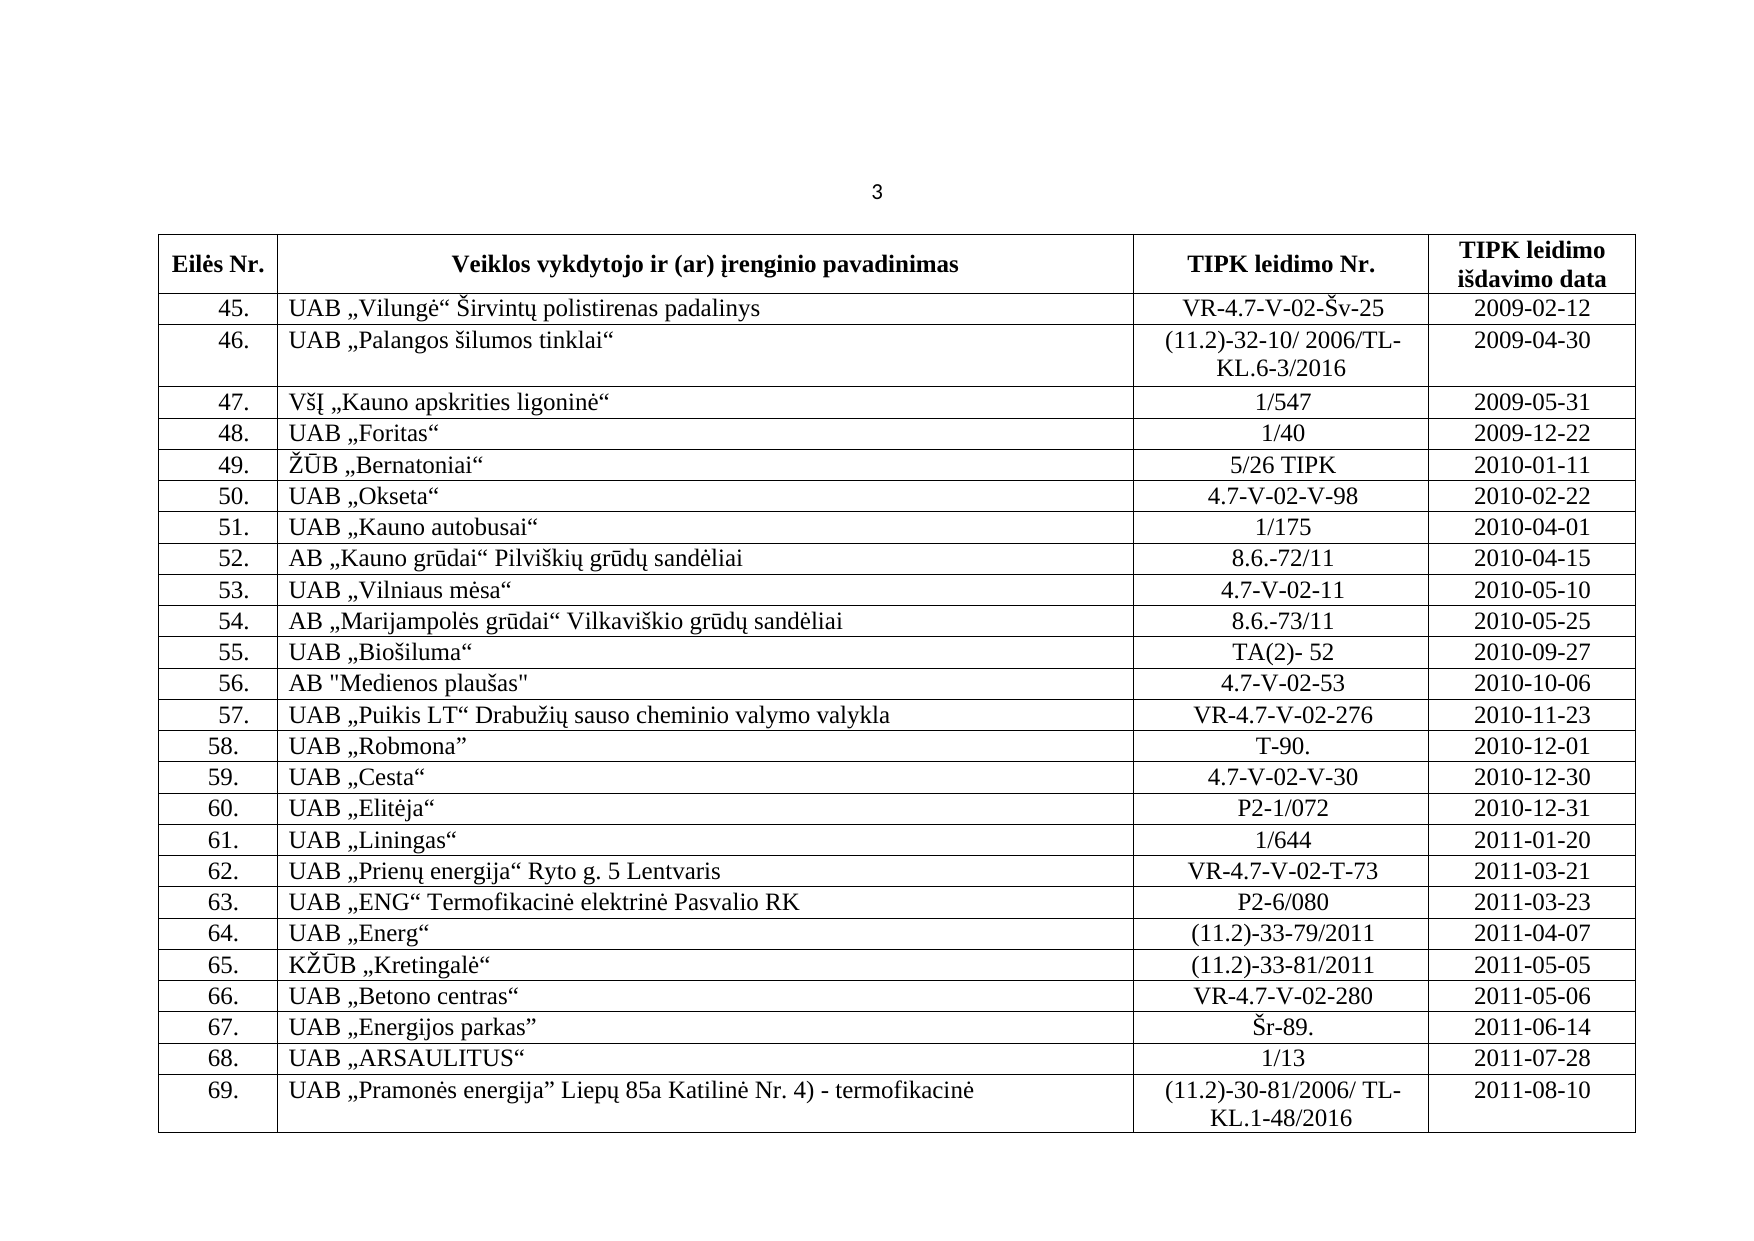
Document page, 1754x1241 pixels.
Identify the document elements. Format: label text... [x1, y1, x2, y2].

table_cell 61. [159, 825, 277, 855]
table_cell 2010-12-30 [1429, 762, 1635, 792]
table_cell ŽŪB „Bernatoniai“ [278, 450, 1133, 480]
table_cell 2011-05-05 [1429, 950, 1635, 980]
table_cell 1/644 [1134, 825, 1428, 855]
table_cell 2010-05-25 [1429, 606, 1635, 636]
table_cell 4.7-V-02-11 [1134, 575, 1428, 605]
table_cell 2011-06-14 [1429, 1012, 1635, 1042]
table_cell 50. [159, 481, 277, 511]
table_cell 57. [159, 700, 277, 730]
table_cell KŽŪB „Kretingalė“ [278, 950, 1133, 980]
table_cell 2010-09-27 [1429, 637, 1635, 667]
table_cell 4.7-V-02-53 [1134, 669, 1428, 699]
table_cell 2010-04-15 [1429, 544, 1635, 574]
table_cell UAB „Prienų energija“ Ryto g. 5 Lentvaris [278, 856, 1133, 886]
table_cell 1/547 [1134, 387, 1428, 417]
table_cell 2009-04-30 [1429, 325, 1635, 386]
table_cell AB "Medienos plaušas" [278, 669, 1133, 699]
table_cell 2011-04-07 [1429, 919, 1635, 949]
table_cell 2010-02-22 [1429, 481, 1635, 511]
table_cell 2011-05-06 [1429, 981, 1635, 1011]
table_cell 53. [159, 575, 277, 605]
table_cell 48. [159, 419, 277, 449]
table_cell 58. [159, 731, 277, 761]
table_cell 2011-03-21 [1429, 856, 1635, 886]
table_cell UAB „Puikis LT“ Drabužių sauso cheminio valymo valykla [278, 700, 1133, 730]
table_cell 8.6.-73/11 [1134, 606, 1428, 636]
table_cell VR-4.7-V-02-280 [1134, 981, 1428, 1011]
table_cell UAB „Energ“ [278, 919, 1133, 949]
table_cell 2011-01-20 [1429, 825, 1635, 855]
table_cell 51. [159, 512, 277, 542]
table_cell 66. [159, 981, 277, 1011]
table_cell 46. [159, 325, 277, 386]
table_cell 2010-05-10 [1429, 575, 1635, 605]
table_cell UAB „Betono centras“ [278, 981, 1133, 1011]
table_cell 2010-11-23 [1429, 700, 1635, 730]
table_cell VR-4.7-V-02-276 [1134, 700, 1428, 730]
table_cell (11.2)-32-10/ 2006/TL-KL.6-3/2016 [1134, 325, 1428, 386]
table_cell T-90. [1134, 731, 1428, 761]
table_cell 54. [159, 606, 277, 636]
table_cell 4.7-V-02-V-30 [1134, 762, 1428, 792]
table_cell 65. [159, 950, 277, 980]
table_cell 45. [159, 294, 277, 324]
table_cell P2-6/080 [1134, 887, 1428, 917]
table_cell (11.2)-33-79/2011 [1134, 919, 1428, 949]
table_cell 64. [159, 919, 277, 949]
table_header Eilės Nr. [159, 235, 277, 292]
table_cell 60. [159, 794, 277, 824]
table_cell 49. [159, 450, 277, 480]
table_cell (11.2)-33-81/2011 [1134, 950, 1428, 980]
table_cell UAB „ARSAULITUS“ [278, 1044, 1133, 1074]
table_header Veiklos vykdytojo ir (ar) įrenginio pavadinimas [278, 235, 1133, 292]
table_cell 59. [159, 762, 277, 792]
table_cell 5/26 TIPK [1134, 450, 1428, 480]
table_header TIPK leidimo išdavimo data [1429, 235, 1635, 292]
table_cell 2009-12-22 [1429, 419, 1635, 449]
table_cell 1/40 [1134, 419, 1428, 449]
table_cell UAB „Energijos parkas” [278, 1012, 1133, 1042]
table_cell 1/175 [1134, 512, 1428, 542]
table_cell 8.6.-72/11 [1134, 544, 1428, 574]
table_cell TA(2)- 52 [1134, 637, 1428, 667]
table_cell UAB „Pramonės energija” Liepų 85a Katilinė Nr. 4) - termofikacinė [278, 1075, 1133, 1132]
table_cell UAB „Elitėja“ [278, 794, 1133, 824]
table_cell AB „Marijampolės grūdai“ Vilkaviškio grūdų sandėliai [278, 606, 1133, 636]
table_cell 4.7-V-02-V-98 [1134, 481, 1428, 511]
table_cell AB „Kauno grūdai“ Pilviškių grūdų sandėliai [278, 544, 1133, 574]
table_cell 2010-04-01 [1429, 512, 1635, 542]
table_cell 1/13 [1134, 1044, 1428, 1074]
table_cell UAB „Palangos šilumos tinklai“ [278, 325, 1133, 386]
table_cell UAB „Cesta“ [278, 762, 1133, 792]
table_cell 56. [159, 669, 277, 699]
table_cell UAB „Biošiluma“ [278, 637, 1133, 667]
table_cell P2-1/072 [1134, 794, 1428, 824]
table_cell 2010-10-06 [1429, 669, 1635, 699]
table_cell VR-4.7-V-02-T-73 [1134, 856, 1428, 886]
table_cell Šr-89. [1134, 1012, 1428, 1042]
table_cell 55. [159, 637, 277, 667]
table_cell UAB „Robmona” [278, 731, 1133, 761]
table_cell 2010-12-01 [1429, 731, 1635, 761]
table_cell UAB „Vilniaus mėsa“ [278, 575, 1133, 605]
table_cell 69. [159, 1075, 277, 1132]
table_cell 2009-05-31 [1429, 387, 1635, 417]
table_cell 68. [159, 1044, 277, 1074]
table_cell VR-4.7-V-02-Šv-25 [1134, 294, 1428, 324]
table_cell UAB „Foritas“ [278, 419, 1133, 449]
table_cell UAB „ENG“ Termofikacinė elektrinė Pasvalio RK [278, 887, 1133, 917]
table_cell 47. [159, 387, 277, 417]
table_cell 2010-01-11 [1429, 450, 1635, 480]
table_cell 67. [159, 1012, 277, 1042]
table_cell 63. [159, 887, 277, 917]
table_cell 2010-12-31 [1429, 794, 1635, 824]
table_cell UAB „Liningas“ [278, 825, 1133, 855]
table_cell VšĮ „Kauno apskrities ligoninė“ [278, 387, 1133, 417]
table_cell 62. [159, 856, 277, 886]
table_cell 52. [159, 544, 277, 574]
table_cell 2011-07-28 [1429, 1044, 1635, 1074]
table_cell UAB „Vilungė“ Širvintų polistirenas padalinys [278, 294, 1133, 324]
table_cell UAB „Okseta“ [278, 481, 1133, 511]
table_cell 2011-08-10 [1429, 1075, 1635, 1132]
table_cell 2011-03-23 [1429, 887, 1635, 917]
table_cell UAB „Kauno autobusai“ [278, 512, 1133, 542]
table_cell 2009-02-12 [1429, 294, 1635, 324]
table_cell (11.2)-30-81/2006/ TL-KL.1-48/2016 [1134, 1075, 1428, 1132]
table_header TIPK leidimo Nr. [1134, 235, 1428, 292]
